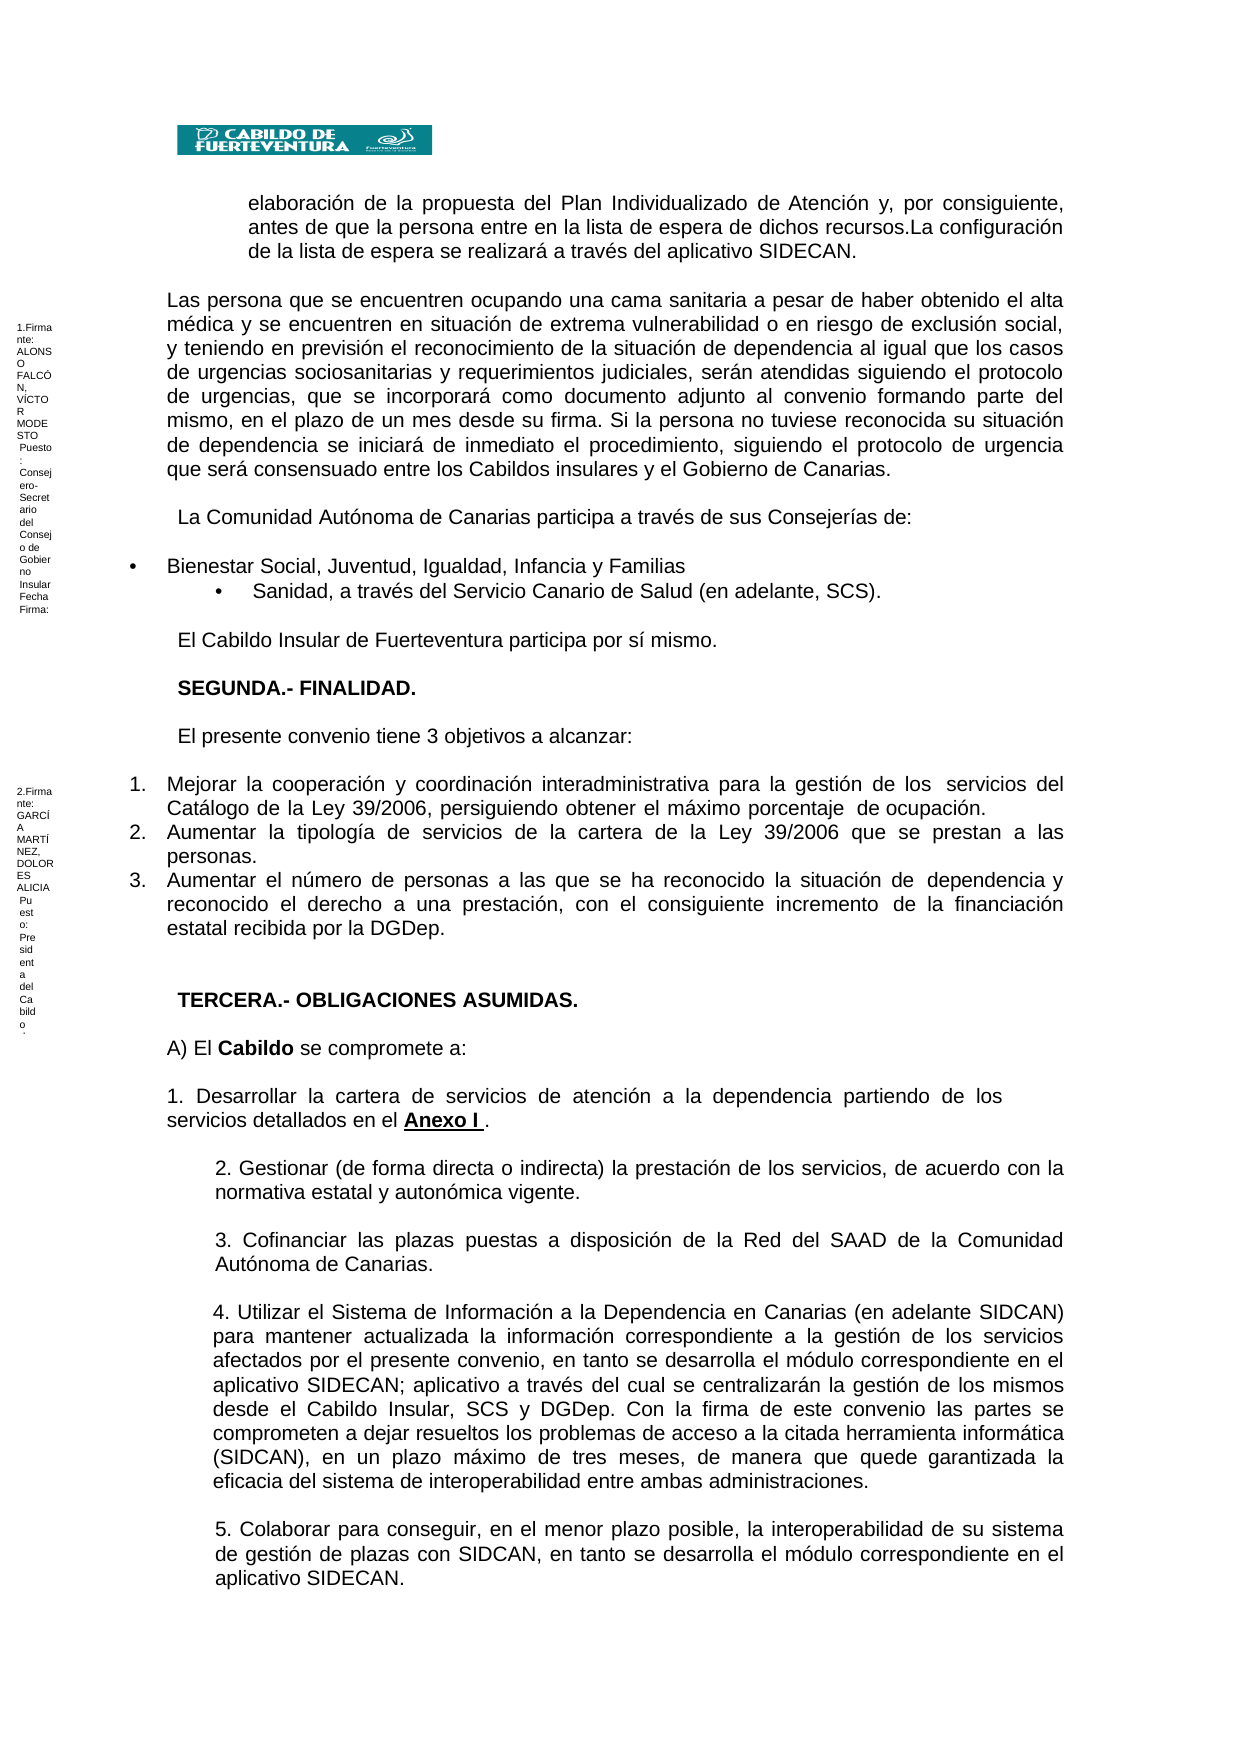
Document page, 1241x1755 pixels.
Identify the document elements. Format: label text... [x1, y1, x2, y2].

text Las persona que se encuentren ocupando una cama sanitaria a pesar de haber obtenido el alta médica y se encuentren en situación de extrema vulnerabilidad o en riesgo de exclusión social, y teniendo en previsión el reconocimiento de la situación de dependencia al igual que los casos de urgencias sociosanitarias y requerimientos judiciales, serán atendidas siguiendo el protocolo de urgencias, que se incorporará como documento adjunto al convenio formando parte del mismo, en el plazo de un mes desde su firma. Si la persona no tuviese reconocida su situación de dependencia se iniciará de inmediato el procedimiento, siguiendo el protocolo de urgencia que será consensuado entre los Cabildos insulares y el Gobierno de Canarias. [167, 287, 1064, 481]
text La Comunidad Autónoma de Canarias participa a través de sus Consejerías de: [177, 504, 1241, 528]
list Aumentar el número de personas a las que se ha reconocido la situación de dependencia y reconocido el derecho a una prestación, con el consiguiente incremento de la financiación estatal recibida por la DGDep. [129, 868, 1064, 940]
text 1.Firmante: ALONSO FALCÓN, VÍCTOR MODESTO [17, 322, 54, 442]
list Mejorar la cooperación y coordinación interadministrativa para la gestión de los servicios del Catálogo de la Ley 39/2006, persiguiendo obtener el máximo porcentaje de ocupación. [129, 771, 1064, 820]
text 2.Firmante: GARCÍA MARTÍNEZ, DOLORES ALICIA [17, 786, 54, 894]
list Desarrollar la cartera de servicios de atención a la dependencia partiendo de los servicios detallados en el Anexo I . [167, 1084, 1061, 1132]
list Bienestar Social, Juventud, Igualdad, Infancia y Familias [129, 554, 1241, 578]
picture [364, 1710, 984, 1732]
list Colaborar para conseguir, en el menor plazo posible, la interoperabilidad de su sistema de gestión de plazas con SIDCAN, en tanto se desarrolla el módulo correspondiente en el aplicativo SIDECAN. [215, 1517, 1064, 1589]
text Puesto: Presidenta del Cabildo de Fuerteventura Fecha Firma: 23/12/2025 10:14:16 [19, 894, 36, 1034]
list Utilizar el Sistema de Información a la Dependencia en Canarias (en adelante SIDCAN) para mantener actualizada la información correspondiente a la gestión de los servicios afectados por el presente convenio, en tanto se desarrolla el módulo correspondiente en el aplicativo SIDECAN; aplicativo a través del cual se centralizarán la gestión de los mismos desde el Cabildo Insular, SCS y DGDep. Con la firma de este convenio las partes se comprometen a dejar resueltos los problemas de acceso a la citada herramienta informática (SIDCAN), en un plazo máximo de tres meses, de manera que quede garantizada la eficacia del sistema de interoperabilidad entre ambas administraciones. [213, 1300, 1064, 1493]
text El presente convenio tiene 3 objetivos a alcanzar: [177, 724, 1241, 748]
list Gestionar (de forma directa o indirecta) la prestación de los servicios, de acuerdo con la normativa estatal y autonómica vigente. [215, 1156, 1064, 1204]
list Sanidad, a través del Servicio Canario de Salud (en adelante, SCS). El Cabildo Insular de Fuerteventura participa por sí mismo. [177, 579, 884, 651]
list Aumentar la tipología de servicios de la cartera de la Ley 39/2006 que se prestan a las personas. [129, 820, 1064, 868]
subtitle SEGUNDA.- FINALIDAD. [177, 676, 1241, 699]
text elaboración de la propuesta del Plan Individualizado de Atención y, por consiguiente, antes de que la persona entre en la lista de espera de dichos recursos.La configuración de la lista de espera se realizará a través del aplicativo SIDECAN. [248, 191, 1064, 263]
list El Cabildo se compromete a: [167, 1036, 1241, 1059]
list Cofinanciar las plazas puestas a disposición de la Red del SAAD de la Comunidad Autónoma de Canarias. [215, 1228, 1064, 1276]
subtitle TERCERA.- OBLIGACIONES ASUMIDAS. [177, 988, 1241, 1012]
picture [177, 125, 433, 155]
text Puesto: Consejero-Secretario del Consejo de Gobierno Insular Fecha Firma: 23/12/2025 09:34:24 [19, 442, 52, 617]
